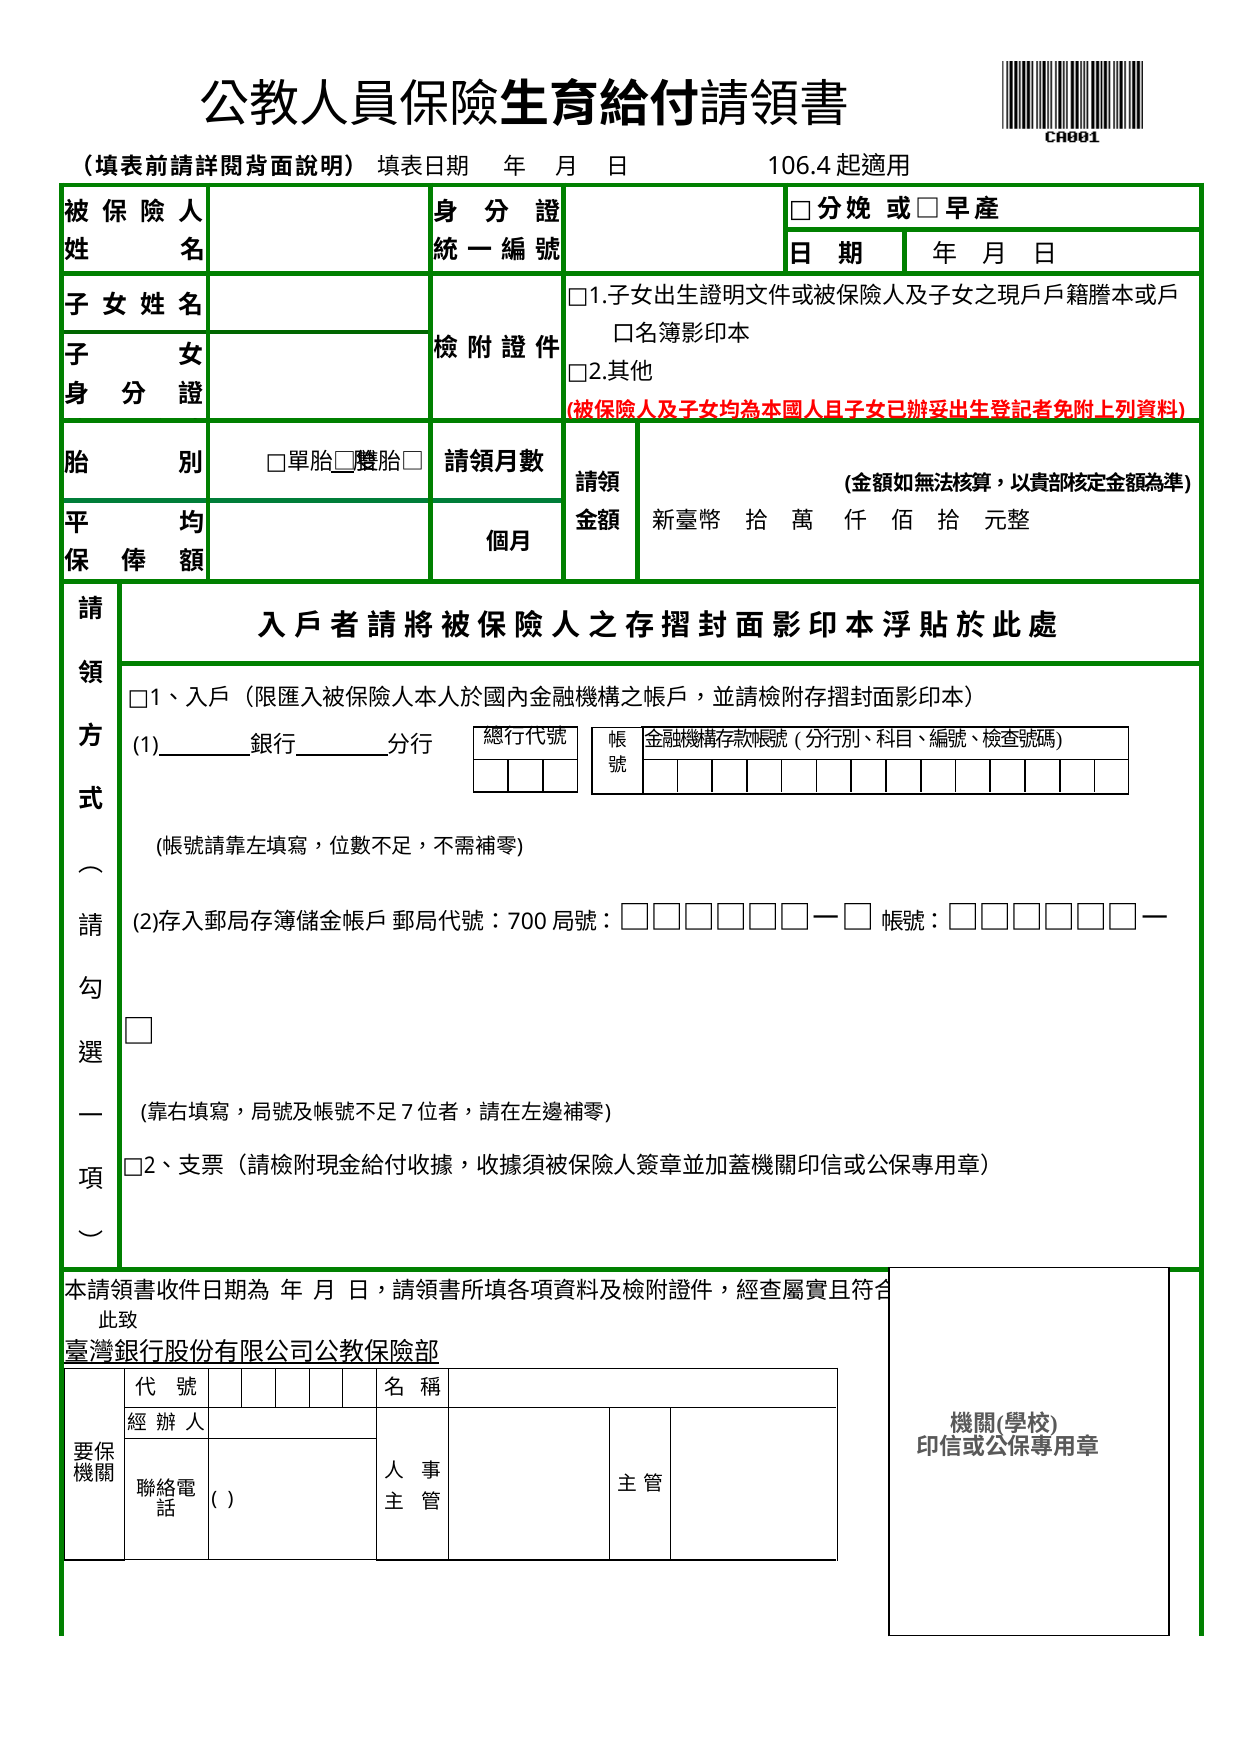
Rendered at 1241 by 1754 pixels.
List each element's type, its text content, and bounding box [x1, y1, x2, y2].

table_cell 入 戶 者 請 將 被 保 險 人 之 存 摺 封 面 影 印 本 浮 貼 於 此 處 [122, 584, 1199, 661]
table_cell 身 分 證 統一編號 [433, 187, 561, 271]
table_header [310, 1369, 342, 1407]
table_cell 主管 [610, 1408, 670, 1559]
table_cell (金額如無法核算，以貴部核定金額為準) 新臺幣 拾 萬 仟 佰 拾 元整 [640, 423, 1199, 579]
table_cell [210, 334, 428, 418]
table_cell 聯絡電話 [125, 1439, 208, 1559]
table_cell 個月 [433, 503, 561, 579]
table_header [343, 1369, 376, 1407]
table_header [449, 1369, 837, 1407]
table_cell □單胎□雙胎□ 胎 [210, 423, 428, 498]
table_cell 年 月 日 [907, 232, 1199, 271]
table_cell 本請領書收件日期為 年 月 日，請領書所填各項資料及檢附證件，經查屬實且符合規定。 此致 臺灣銀行股份有限公司公教保險部 [64, 1272, 888, 1636]
table_cell [210, 276, 428, 329]
table_cell □分娩 或□早產 [788, 187, 1199, 227]
table_header 名稱 [377, 1369, 448, 1407]
table_cell 被 保 險 人 姓 名 [64, 187, 206, 271]
table_cell 經辦人 [125, 1408, 208, 1438]
table_cell [209, 1408, 376, 1438]
table_cell 請領月數 [433, 423, 561, 498]
table_header 代號 [125, 1369, 208, 1407]
table_header 要保 機關 [65, 1369, 124, 1559]
table_header [276, 1369, 309, 1407]
table_cell 平均 保俸額 [64, 503, 206, 579]
table_header [242, 1369, 275, 1407]
table_cell □1.子女出生證明文件或被保險人及子女之現戶戶籍謄本或戶口名簿影印本 □2.其他 (被保險人及子女均為本國人且子女已辦妥出生登記者免附上列資料) [566, 276, 1199, 418]
table_cell [449, 1408, 609, 1559]
table_cell 請領 金額 [566, 423, 635, 579]
table_header 公教人員保險生育給付請領書 [61, 61, 1201, 144]
table_cell □1、入戶（限匯入被保險人本人於國內金融機構之帳戶，並請檢附存摺封面影印本） (1) 銀行 分行 (帳號請靠左填寫，位數不足，不需補零) (2)存入郵局存簿儲金帳戶 郵局代號：700 局號：□□□□□□－□ 帳號：□□□□□□－□ (靠右填寫，局號及帳號不足7位者，請在左邊補零) □2、支票（請檢附現金給付收據，收據須被保險人簽章並加蓋機關印信或公保專用章） 被保險人簽名或蓋章： [122, 666, 1199, 1267]
table_cell 請 領 方 式 （ 請 勾 選 一 項 ） [64, 584, 117, 1267]
table_cell [566, 187, 783, 271]
table_cell 胎別 [64, 423, 206, 498]
table_cell 子女 身分證 統一編號 [64, 334, 206, 418]
table_cell [210, 187, 428, 271]
table_cell 日 期 [788, 232, 902, 271]
table_cell [671, 1407, 837, 1559]
table_cell 本請領書收件日期為 年 月 日，請領書所填各項資料及檢附證件，經查屬實且符合規定。 此致 臺灣銀行股份有限公司公教保險部 [1170, 1272, 1199, 1636]
table_cell [210, 503, 428, 579]
table_cell 檢附證件 [433, 276, 561, 418]
picture [1002, 61, 1143, 143]
table_cell （填表前請詳閱背面說明） 填表日期 年 月 日 106.4起適用 [61, 144, 1201, 182]
table_header [209, 1369, 241, 1407]
table_cell 人事 主管 [377, 1408, 448, 1559]
table_cell 子女姓名 [64, 276, 206, 329]
table_cell ( ) [209, 1439, 376, 1559]
